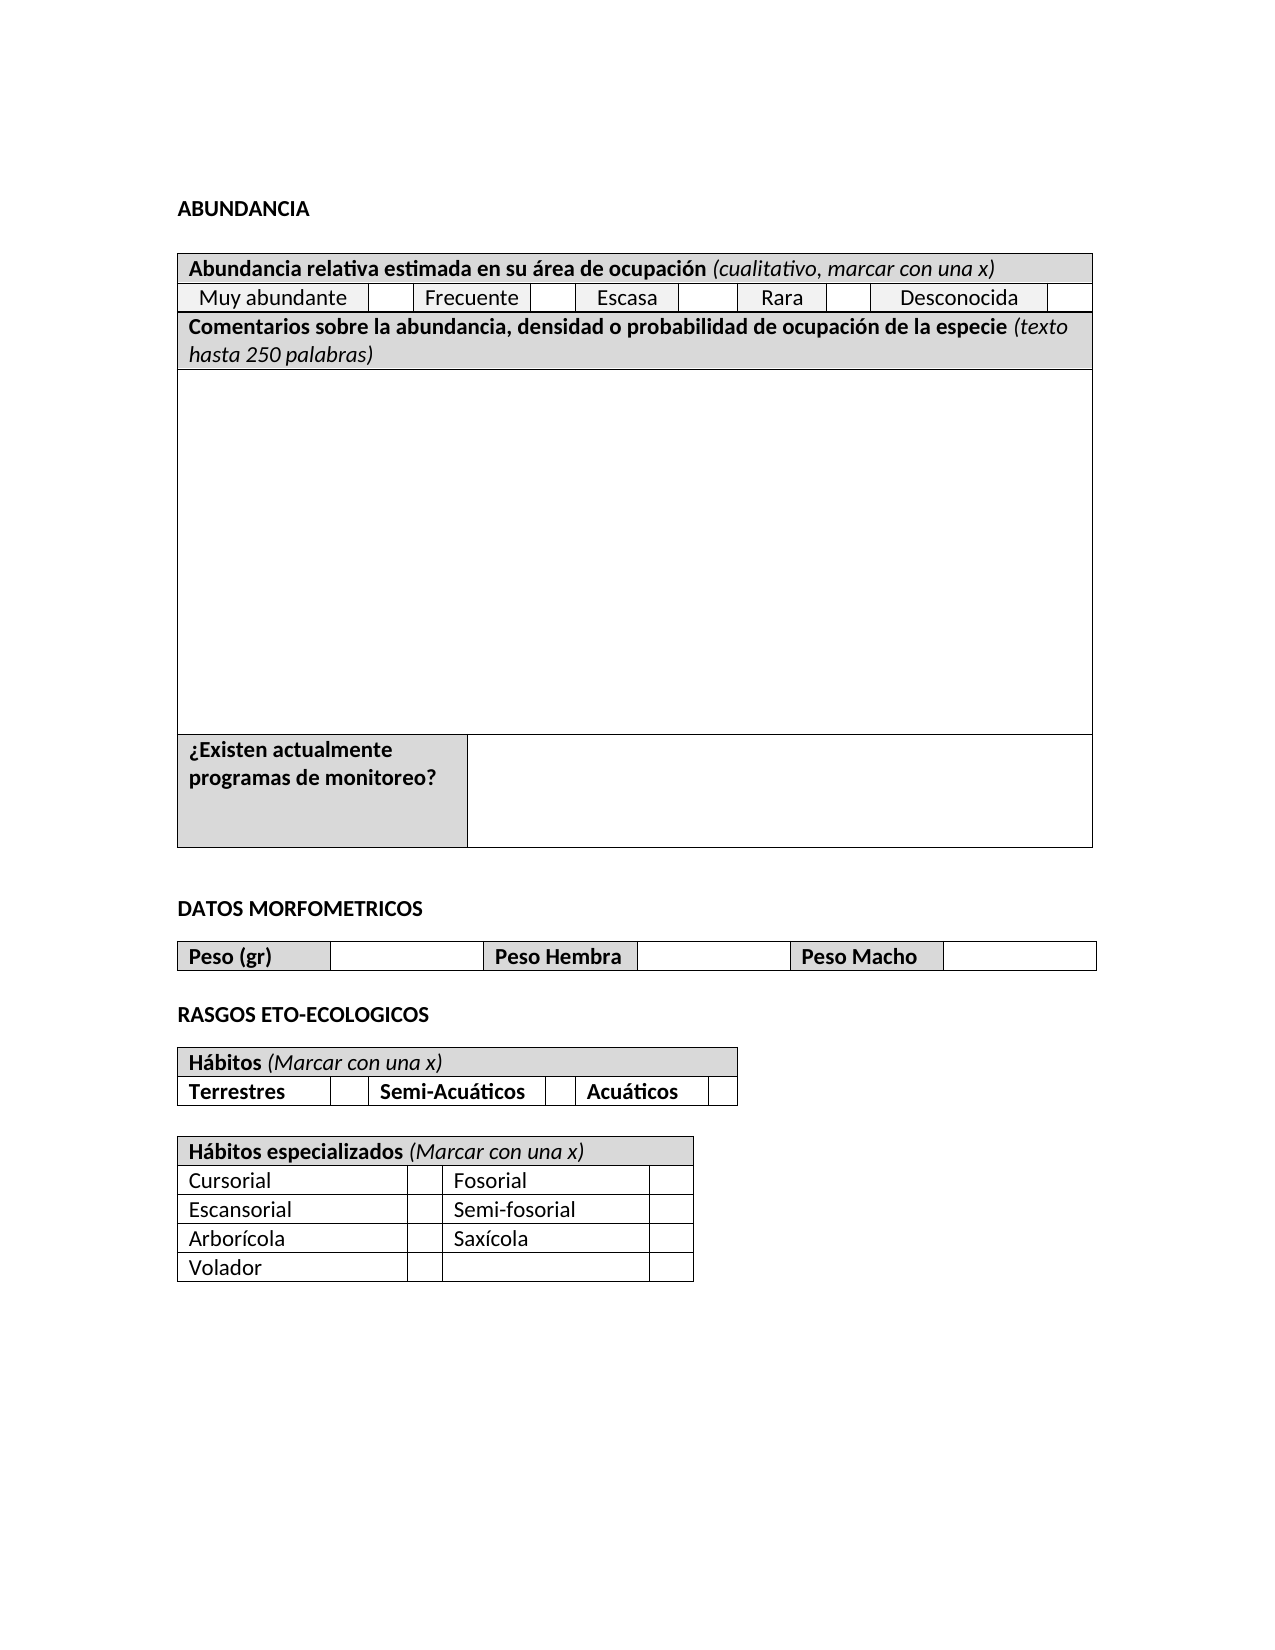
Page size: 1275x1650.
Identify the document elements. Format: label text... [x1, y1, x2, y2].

table_header [944, 942, 1096, 970]
table_cell Fosorial [443, 1166, 649, 1194]
text ABUNDANCIA [177, 194, 1098, 222]
table_cell Arborícola [178, 1224, 407, 1252]
table_header [638, 942, 790, 970]
table_cell [827, 284, 870, 311]
table_cell Comentarios sobre la abundancia, densidad o probabilidad de ocupación de la especie (texto hasta 250 palabras) [178, 313, 1092, 368]
table_header Hábitos especializados (Marcar con una x) [178, 1137, 693, 1165]
table_cell [531, 284, 575, 311]
table_cell Semi-fosorial [443, 1195, 649, 1223]
table_cell [408, 1253, 442, 1281]
table_cell Frecuente [414, 284, 530, 311]
table_cell [331, 1077, 368, 1105]
table_header Hábitos (Marcar con una x) [178, 1048, 737, 1076]
table_cell Semi-Acuáticos [369, 1077, 545, 1105]
table_cell Saxícola [443, 1224, 649, 1252]
table_cell [177, 1282, 407, 1478]
table_cell [546, 1077, 575, 1105]
table_cell [408, 1166, 442, 1194]
table_cell Acuáticos [576, 1077, 708, 1105]
table_header Peso (gr) [178, 942, 330, 970]
table_cell [679, 284, 737, 311]
table_cell [650, 1253, 693, 1281]
text DATOS MORFOMETRICOS [177, 894, 1098, 922]
table_cell Muy abundante [178, 284, 368, 311]
table_cell [407, 1282, 442, 1478]
table_cell Escansorial [178, 1195, 407, 1223]
table_cell [1048, 284, 1092, 311]
table_header Peso Hembra [484, 942, 637, 970]
table_header Peso Macho [791, 942, 943, 970]
table_cell [369, 284, 413, 311]
table_cell Rara [738, 284, 826, 311]
table_cell Desconocida [871, 284, 1047, 311]
table_cell Cursorial [178, 1166, 407, 1194]
table_cell [408, 1224, 442, 1252]
table_cell [649, 1282, 693, 1478]
table_header [331, 942, 483, 970]
table_header Abundancia relativa estimada en su área de ocupación (cualitativo, marcar con una x) [178, 254, 1092, 282]
table_cell [650, 1166, 693, 1194]
table_cell Volador [178, 1253, 407, 1281]
table_cell [443, 1282, 649, 1478]
table_cell ¿Existen actualmente programas de monitoreo? [178, 735, 467, 847]
table_cell [408, 1195, 442, 1223]
table_cell [178, 370, 1092, 734]
table_cell [468, 735, 1092, 847]
table_cell [650, 1195, 693, 1223]
table_cell [443, 1253, 649, 1281]
text RASGOS ETO-ECOLOGICOS [177, 1001, 1098, 1028]
table_cell [709, 1077, 737, 1105]
table_cell [650, 1224, 693, 1252]
table_cell Escasa [576, 284, 678, 311]
table_cell Terrestres [178, 1077, 330, 1105]
